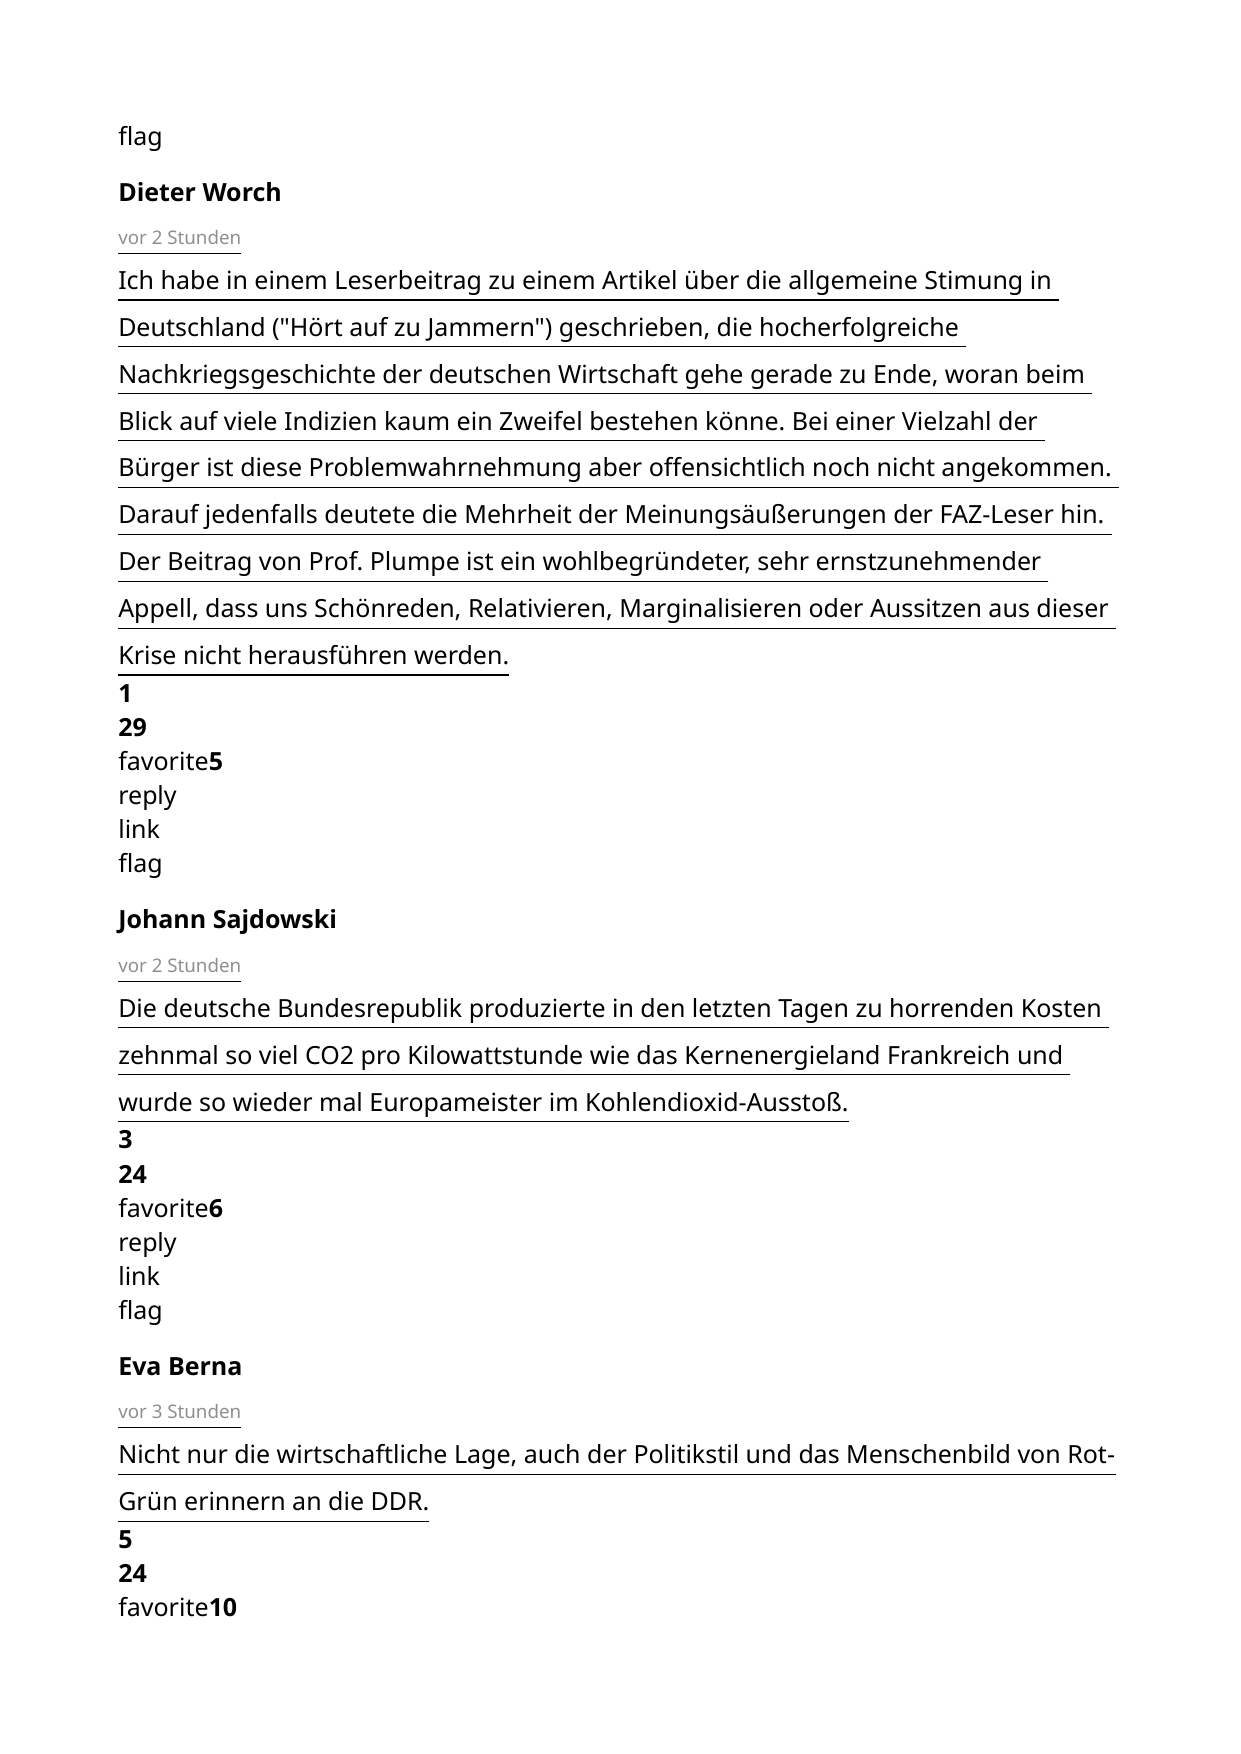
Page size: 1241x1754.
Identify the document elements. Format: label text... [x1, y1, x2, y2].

text favorite6 [118, 1190, 1122, 1224]
text Ich habe in einem Leserbeitrag zu einem Artikel über die allgemeine Stimung in Deutschland ("Hört auf zu Jammern") geschrieben, die hocherfolgreiche Nachkriegsgeschichte der deutschen Wirtschaft gehe gerade zu Ende, woran beim Blick auf viele Indizien kaum ein Zweifel bestehen könne. Bei einer Vielzahl der Bürger ist diese Problemwahrnehmung aber offensichtlich noch nicht angekommen. Darauf jedenfalls deutete die Mehrheit der Meinungsäußerungen der FAZ-Leser hin. Der Beitrag von Prof. Plumpe ist ein wohlbegründeter, sehr ernstzunehmender Appell, dass uns Schönreden, Relativieren, Marginalisieren oder Aussitzen aus dieser Krise nicht herausführen werden. [118, 254, 1122, 676]
text 24 [118, 1556, 1122, 1590]
text Die deutsche Bundesrepublik produzierte in den letzten Tagen zu horrenden Kosten zehnmal so viel CO2 pro Kilowattstunde wie das Kernenergieland Frankreich und wurde so wieder mal Europameister im Kohlendioxid-Ausstoß. [118, 982, 1122, 1122]
text Nicht nur die wirtschaftliche Lage, auch der Politikstil und das Menschenbild von Rot-Grün erinnern an die DDR. [118, 1428, 1122, 1522]
text flag [118, 846, 1122, 880]
text flag [118, 1292, 1122, 1327]
text reply [118, 778, 1122, 812]
text link [118, 812, 1122, 846]
text vor 2 Stunden [118, 224, 1122, 254]
text 3 [118, 1122, 1122, 1156]
text Eva Berna [118, 1342, 1114, 1383]
text link [118, 1258, 1122, 1292]
text 1 [118, 676, 1122, 710]
text favorite10 [118, 1590, 1122, 1624]
text vor 3 Stunden [118, 1398, 1122, 1428]
text 5 [118, 1522, 1122, 1556]
text reply [118, 1224, 1122, 1258]
text Dieter Worch [118, 168, 1114, 208]
text vor 2 Stunden [118, 952, 1122, 982]
text 24 [118, 1156, 1122, 1190]
text favorite5 [118, 744, 1122, 778]
text flag [118, 118, 1122, 152]
text Johann Sajdowski [118, 896, 1114, 936]
text 29 [118, 710, 1122, 744]
